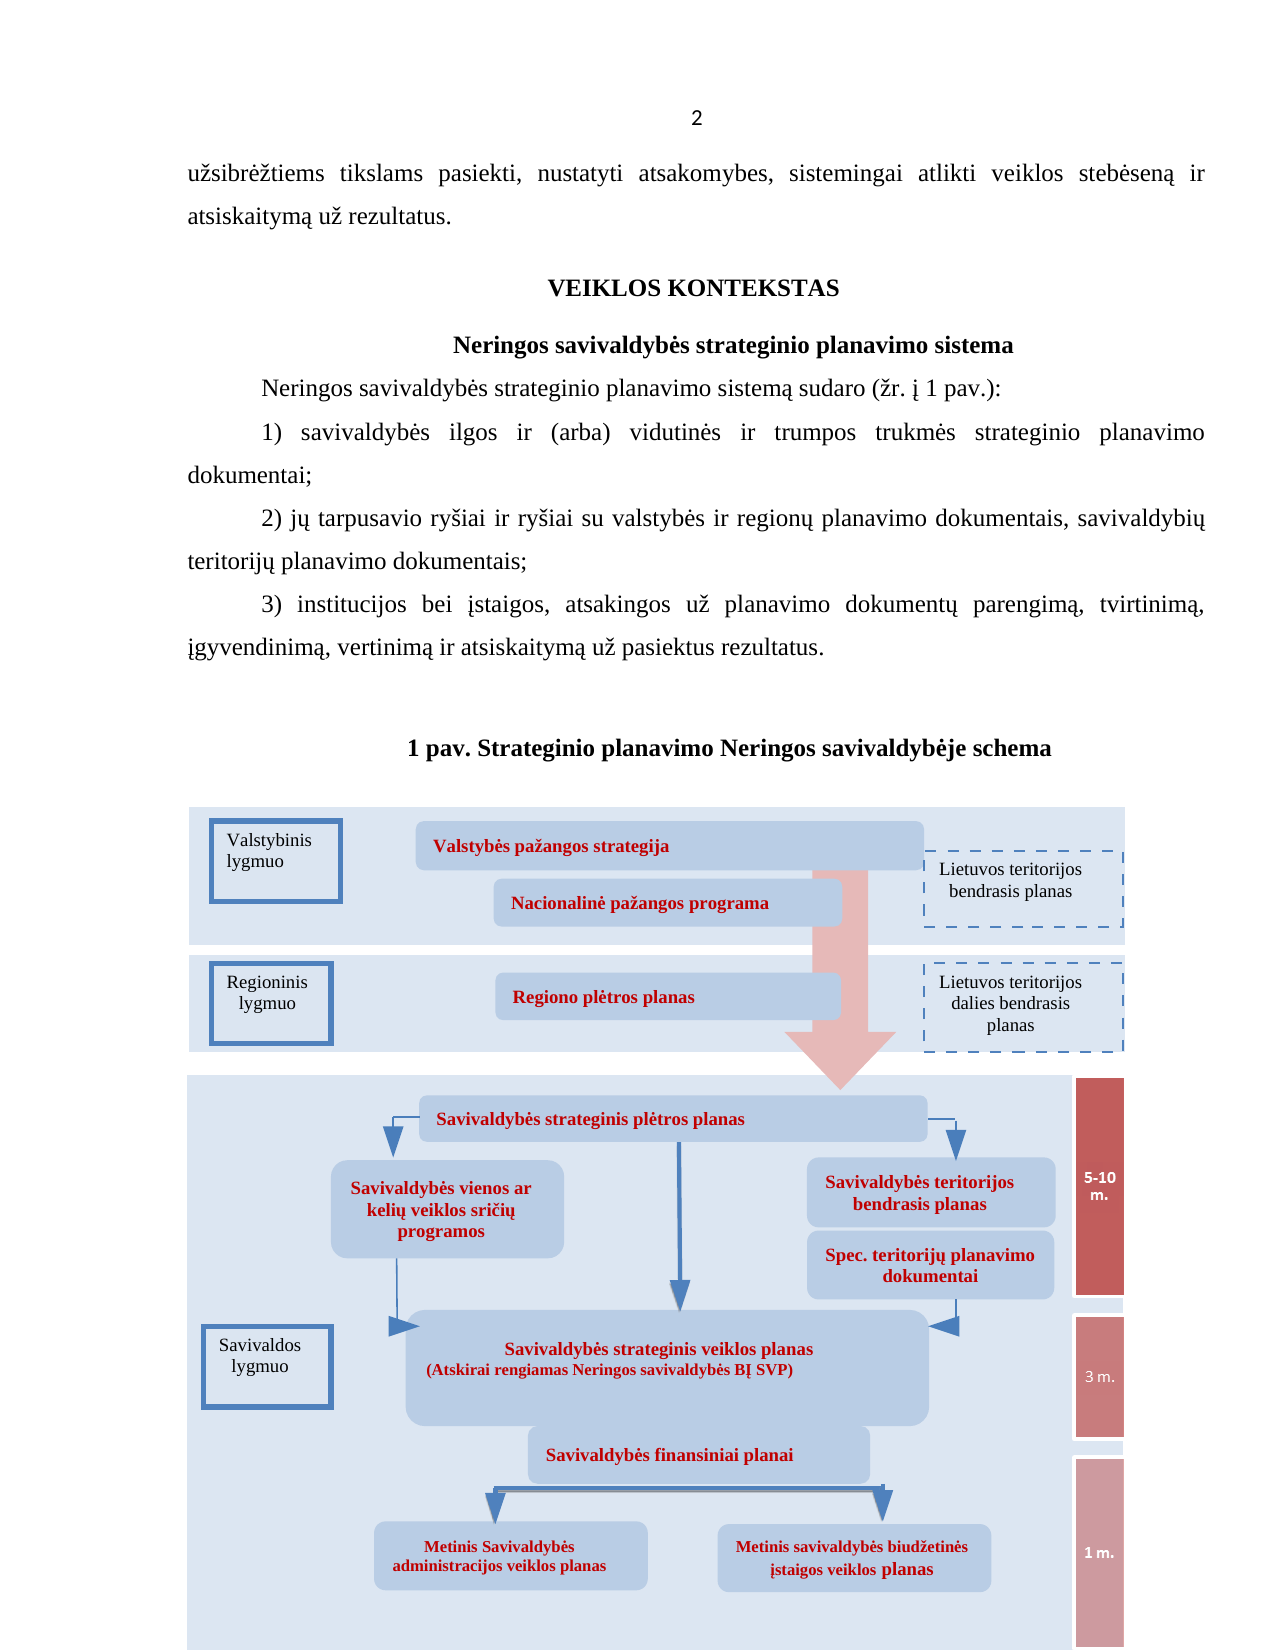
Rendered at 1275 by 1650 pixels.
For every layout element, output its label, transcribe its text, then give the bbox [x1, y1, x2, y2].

text Neringos savivaldybės strateginio planavimo sistema [187, 330, 1206, 359]
text 3) institucijos bei įstaigos, atsakingos už planavimo dokumentų parengimą, tvirtinimą, įgyvendinimą, vertinimą ir atsiskaitymą už pasiektus rezultatus. [187, 589, 1206, 661]
text 1) savivaldybės ilgos ir (arba) vidutinės ir trumpos trukmės strateginio planavimo dokumentai; [187, 417, 1206, 488]
text 1 pav. Strateginio planavimo Neringos savivaldybėje schema [187, 733, 1206, 762]
text VEIKLOS KONTEKSTAS [187, 273, 1206, 302]
text 2) jų tarpusavio ryšiai ir ryšiai su valstybės ir regionų planavimo dokumentais, savivaldybių teritorijų planavimo dokumentais; [187, 503, 1206, 575]
text užsibrėžtiems tikslams pasiekti, nustatyti atsakomybes, sistemingai atlikti veiklos stebėseną ir atsiskaitymą už rezultatus. [187, 158, 1206, 230]
text Neringos savivaldybės strateginio planavimo sistemą sudaro (žr. į 1 pav.): [187, 373, 1206, 402]
